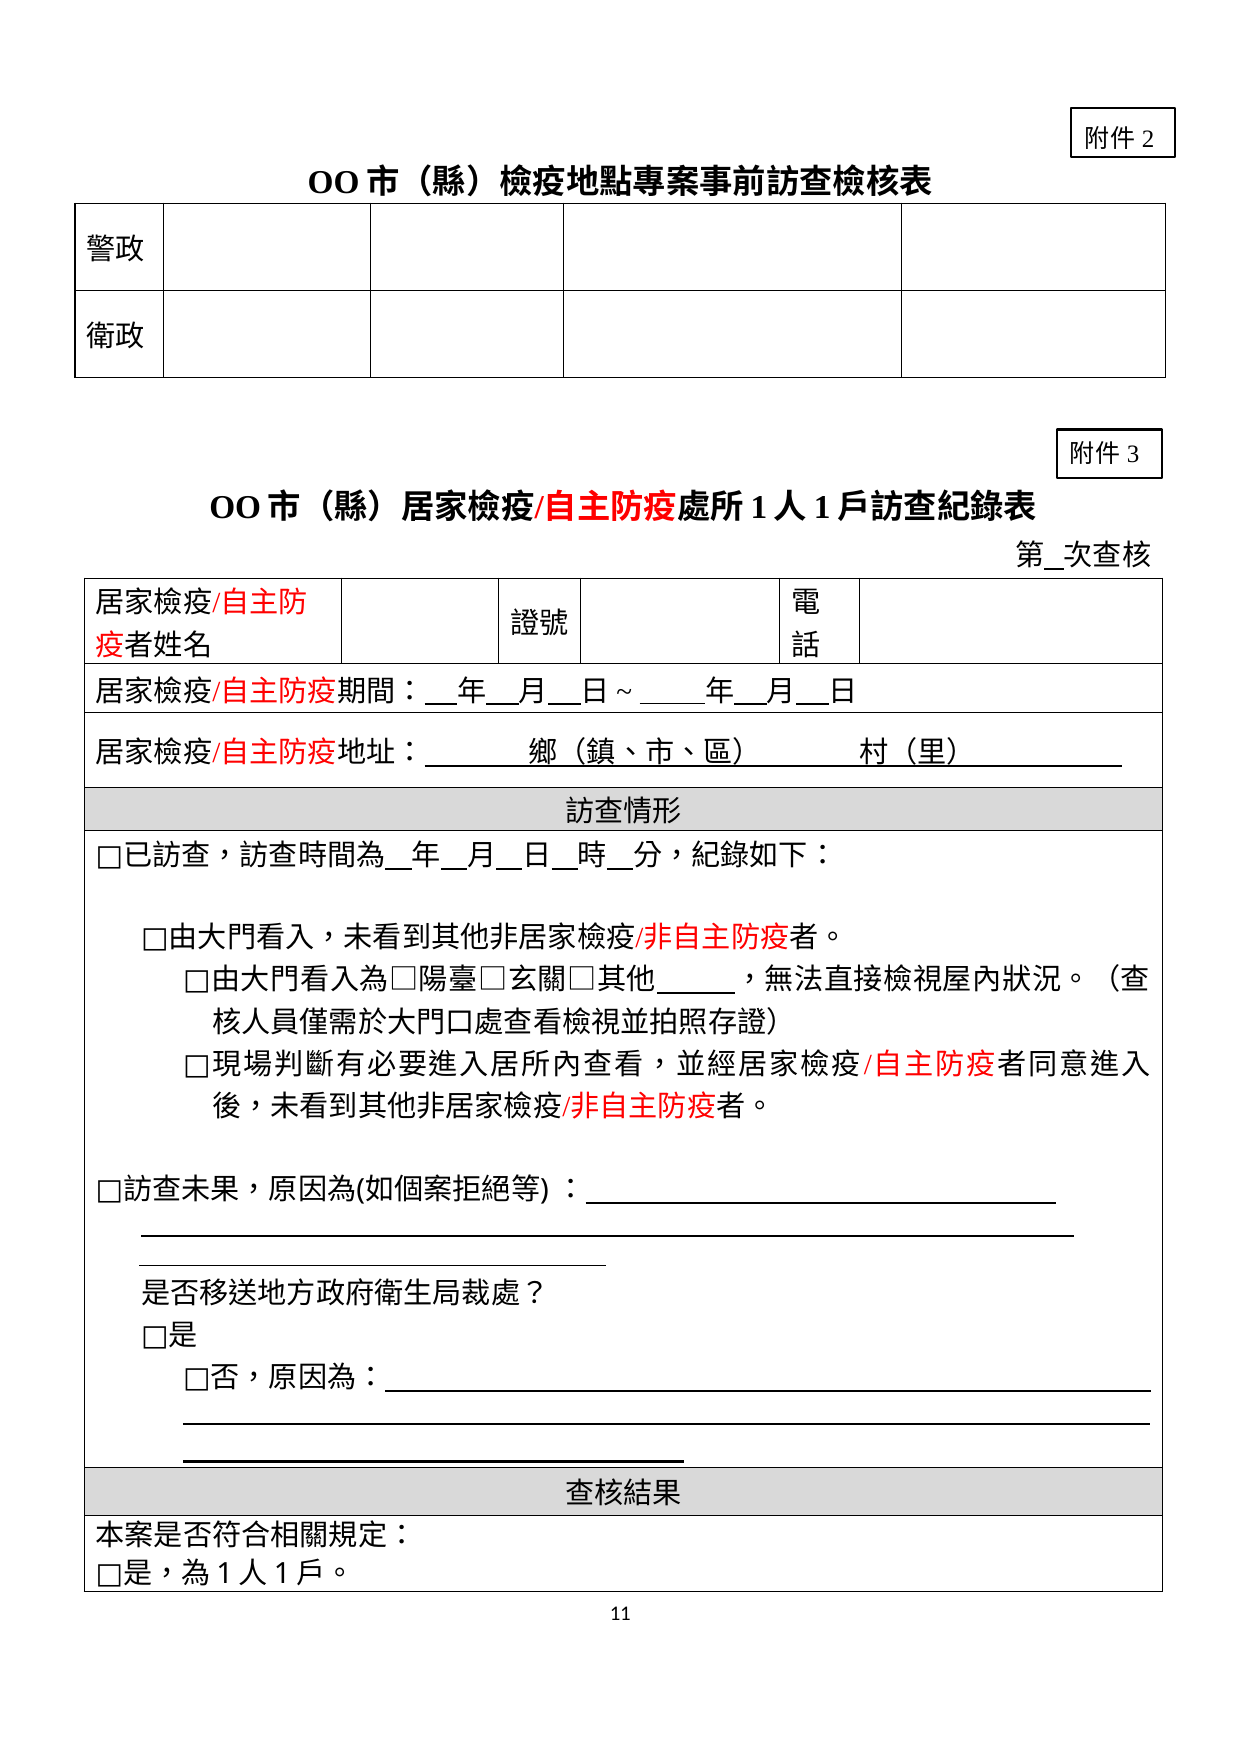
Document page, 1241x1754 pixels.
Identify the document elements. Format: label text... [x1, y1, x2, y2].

table_cell [564, 204, 901, 290]
table_cell 第 次查核 [84, 528, 1162, 578]
table_cell [371, 204, 563, 290]
table_header 附件3 OO市（縣）居家檢疫/自主防疫處所1人1戶訪查紀錄表 [84, 426, 1162, 528]
table_cell [564, 291, 901, 377]
table_cell 衛政 [76, 291, 163, 377]
table_cell [902, 291, 1165, 377]
table_cell 查核結果 [85, 1468, 1162, 1515]
table_cell [860, 579, 1162, 663]
table_cell 本案是否符合相關規定： □是，為1人1戶。 [85, 1516, 1162, 1591]
table_header 附件2 OO市（縣）檢疫地點專案事前訪查檢核表 [75, 118, 1165, 203]
table_cell [371, 291, 563, 377]
table_cell 居家檢疫/自主防疫期間： 年 月 日 ~ 年 月 日 [85, 664, 1162, 712]
table_cell 訪查情形 [85, 788, 1162, 830]
table_cell [164, 291, 370, 377]
table_cell [342, 579, 498, 663]
table_cell [164, 204, 370, 290]
table_cell 居家檢疫/自主防疫者姓名 [85, 579, 341, 663]
table_cell 電話 [780, 579, 859, 663]
table_cell [902, 204, 1165, 290]
table_cell 證號 [499, 579, 580, 663]
table_cell 警政 [76, 204, 163, 290]
table_cell [581, 579, 779, 663]
table_cell □已訪查，訪查時間為 年 月 日 時 分，紀錄如下： □由大門看入，未看到其他非居家檢疫/非自主防疫者。 □由大門看入為□陽臺□玄關□其他 ，無法直接檢視屋內狀況。（查核人員僅需於大門口處查看檢視並拍照存證） □現場判斷有必要進入居所內查看，並經居家檢疫/自主防疫者同意進入後，未看到其他非居家檢疫/非自主防疫者。 [85, 831, 1162, 1165]
table_cell 居家檢疫/自主防疫地址： 鄉（鎮、市、區） 村（里） [85, 713, 1162, 787]
table_cell □訪查未果，原因為(如個案拒絕等) ： 是否移送地方政府衛生局裁處？ □是 □否，原因為： [85, 1166, 1162, 1467]
